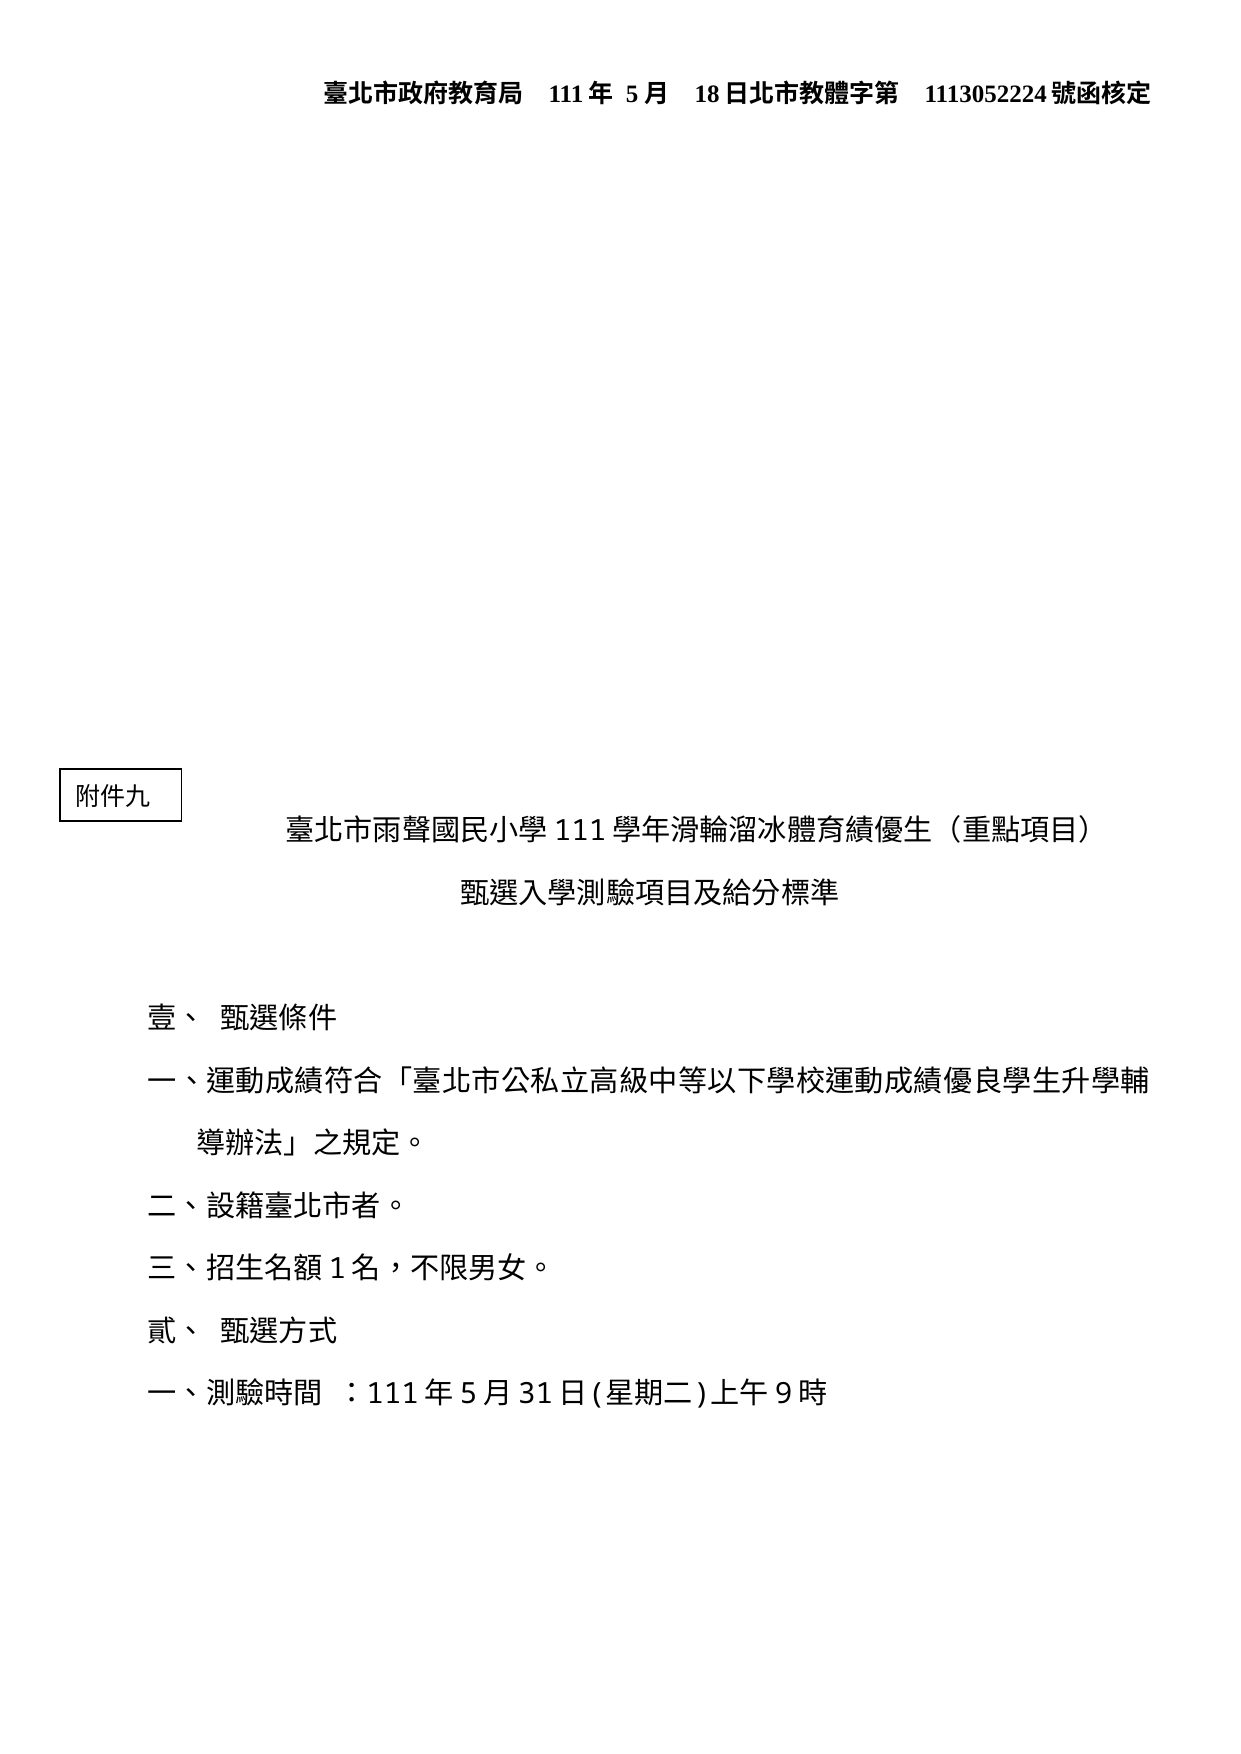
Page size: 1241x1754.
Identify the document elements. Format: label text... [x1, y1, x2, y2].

text 臺北市雨聲國民小學111學年滑輪溜冰體育績優生（重點項目） [147, 787, 1152, 849]
text 二、設籍臺北市者。 [147, 1162, 1152, 1224]
text 甄選入學測驗項目及給分標準 [147, 849, 1152, 912]
text 一、運動成績符合「臺北市公私立高級中等以下學校運動成績優良學生升學輔導辦法」之規定。 [147, 1037, 1152, 1162]
text 貳、 甄選方式 [147, 1287, 1152, 1349]
text 三、招生名額1名，不限男女。 [147, 1224, 1152, 1287]
text 附件九 [76, 777, 166, 813]
text 壹、 甄選條件 [147, 974, 1152, 1037]
text 一、測驗時間 ：111年5月31日(星期二)上午9時 [147, 1349, 1152, 1412]
